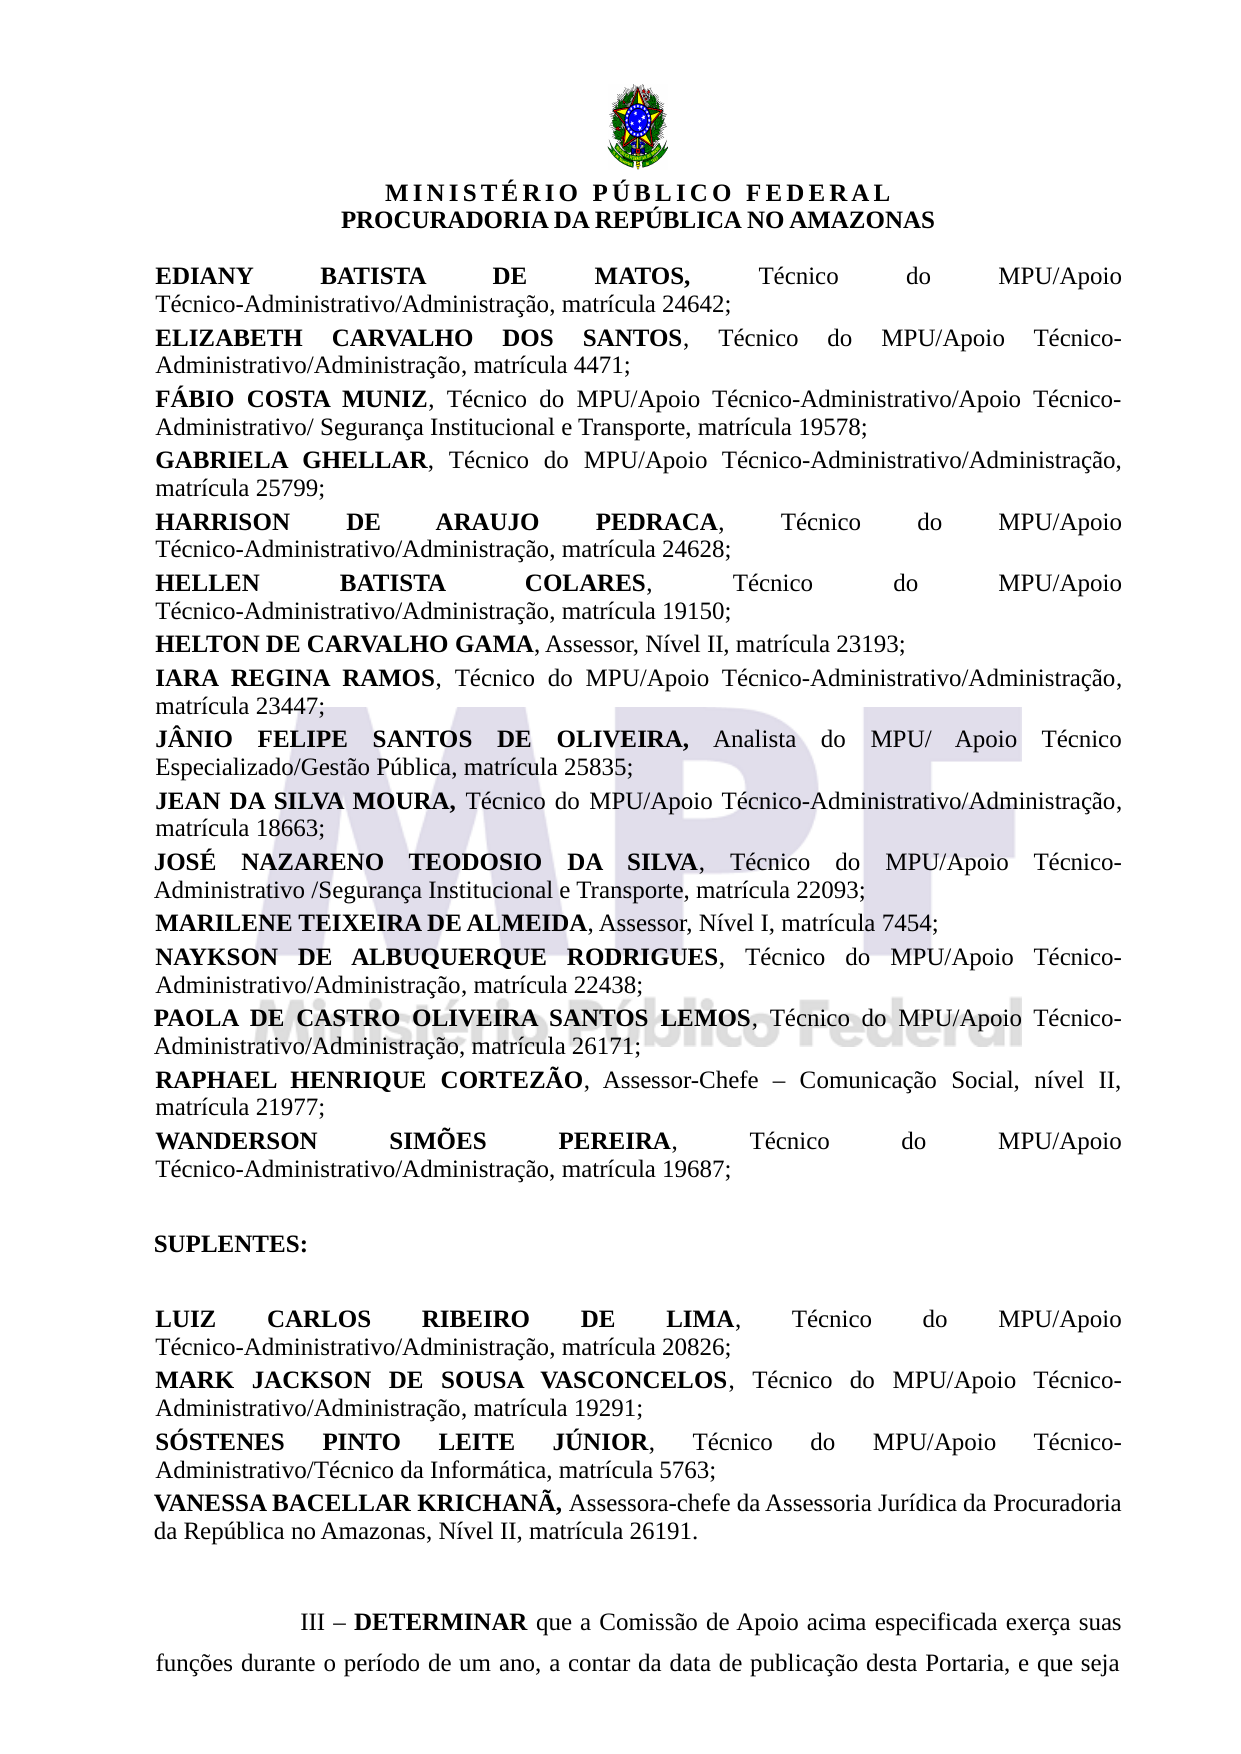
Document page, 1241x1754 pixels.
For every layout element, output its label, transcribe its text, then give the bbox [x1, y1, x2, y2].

text III – DETERMINAR que a Comissão de Apoio acima especificada exerça suas funções durante o período de um ano, a contar da data de publicação desta Portaria, e que seja [155, 1608, 1122, 1677]
text ELIZABETH CARVALHO DOS SANTOS, Técnico do MPU/Apoio Técnico-Administrativo/Administração, matrícula 4471; [155, 324, 1122, 379]
text LUIZ CARLOS RIBEIRO DE LIMA, Técnico do MPU/Apoio Técnico-Administrativo/Administração, matrícula 20826; [155, 1305, 1122, 1361]
text JÂNIO FELIPE SANTOS DE OLIVEIRA, Analista do MPU/ Apoio Técnico Especializado/Gestão Pública, matrícula 25835; [155, 725, 1122, 781]
picture [254, 781, 1022, 787]
text NAYKSON DE ALBUQUERQUE RODRIGUES, Técnico do MPU/Apoio Técnico-Administrativo/Administração, matrícula 22438; [155, 943, 1122, 998]
text HELLEN BATISTA COLARES, Técnico do MPU/Apoio Técnico-Administrativo/Administração, matrícula 19150; [155, 569, 1122, 624]
text IARA REGINA RAMOS, Técnico do MPU/Apoio Técnico-Administrativo/Administração, matrícula 23447; [155, 664, 1122, 719]
text MARILENE TEIXEIRA DE ALMEIDA, Assessor, Nível I, matrícula 7454; [155, 909, 1122, 937]
text RAPHAEL HENRIQUE CORTEZÃO, Assessor-Chefe – Comunicação Social, nível II, matrícula 21977; [155, 1066, 1122, 1121]
text PAOLA DE CASTRO OLIVEIRA SANTOS LEMOS, Técnico do MPU/Apoio Técnico-Administrativo/Administração, matrícula 26171; [153, 1004, 1122, 1060]
text HELTON DE CARVALHO GAMA, Assessor, Nível II, matrícula 23193; [155, 630, 1122, 658]
picture [254, 998, 1022, 1004]
text FÁBIO COSTA MUNIZ, Técnico do MPU/Apoio Técnico-Administrativo/Apoio Técnico-Administrativo/ Segurança Institucional e Transporte, matrícula 19578; [155, 385, 1122, 440]
text JEAN DA SILVA MOURA, Técnico do MPU/Apoio Técnico-Administrativo/Administração, matrícula 18663; [155, 787, 1122, 842]
text WANDERSON SIMÕES PEREIRA, Técnico do MPU/Apoio Técnico-Administrativo/Administração, matrícula 19687; [155, 1127, 1122, 1183]
text EDIANY BATISTA DE MATOS, Técnico do MPU/Apoio Técnico-Administrativo/Administração, matrícula 24642; [155, 262, 1122, 318]
picture [607, 84, 668, 170]
text VANESSA BACELLAR KRICHANÃ, Assessora-chefe da Assessoria Jurídica da Procuradoria da República no Amazonas, Nível II, matrícula 26191. [153, 1489, 1122, 1545]
picture [254, 903, 1022, 909]
text JOSÉ NAZARENO TEODOSIO DA SILVA, Técnico do MPU/Apoio Técnico-Administrativo /Segurança Institucional e Transporte, matrícula 22093; [153, 848, 1122, 903]
text GABRIELA GHELLAR, Técnico do MPU/Apoio Técnico-Administrativo/Administração, matrícula 25799; [155, 446, 1122, 502]
text SUPLENTES: [153, 1230, 1122, 1258]
picture [254, 937, 1022, 943]
picture [254, 842, 1022, 848]
text HARRISON DE ARAUJO PEDRACA, Técnico do MPU/Apoio Técnico-Administrativo/Administração, matrícula 24628; [155, 508, 1122, 563]
text Mark Jackson de Sousa Vasconcelos, Técnico do MPU/Apoio Técnico-Administrativo/Administração, matrícula 19291; [155, 1367, 1122, 1422]
picture [254, 719, 1022, 725]
text SÓSTENES PINTO LEITE JÚNIOR, Técnico do MPU/Apoio Técnico-Administrativo/Técnico da Informática, matrícula 5763; [155, 1428, 1122, 1483]
